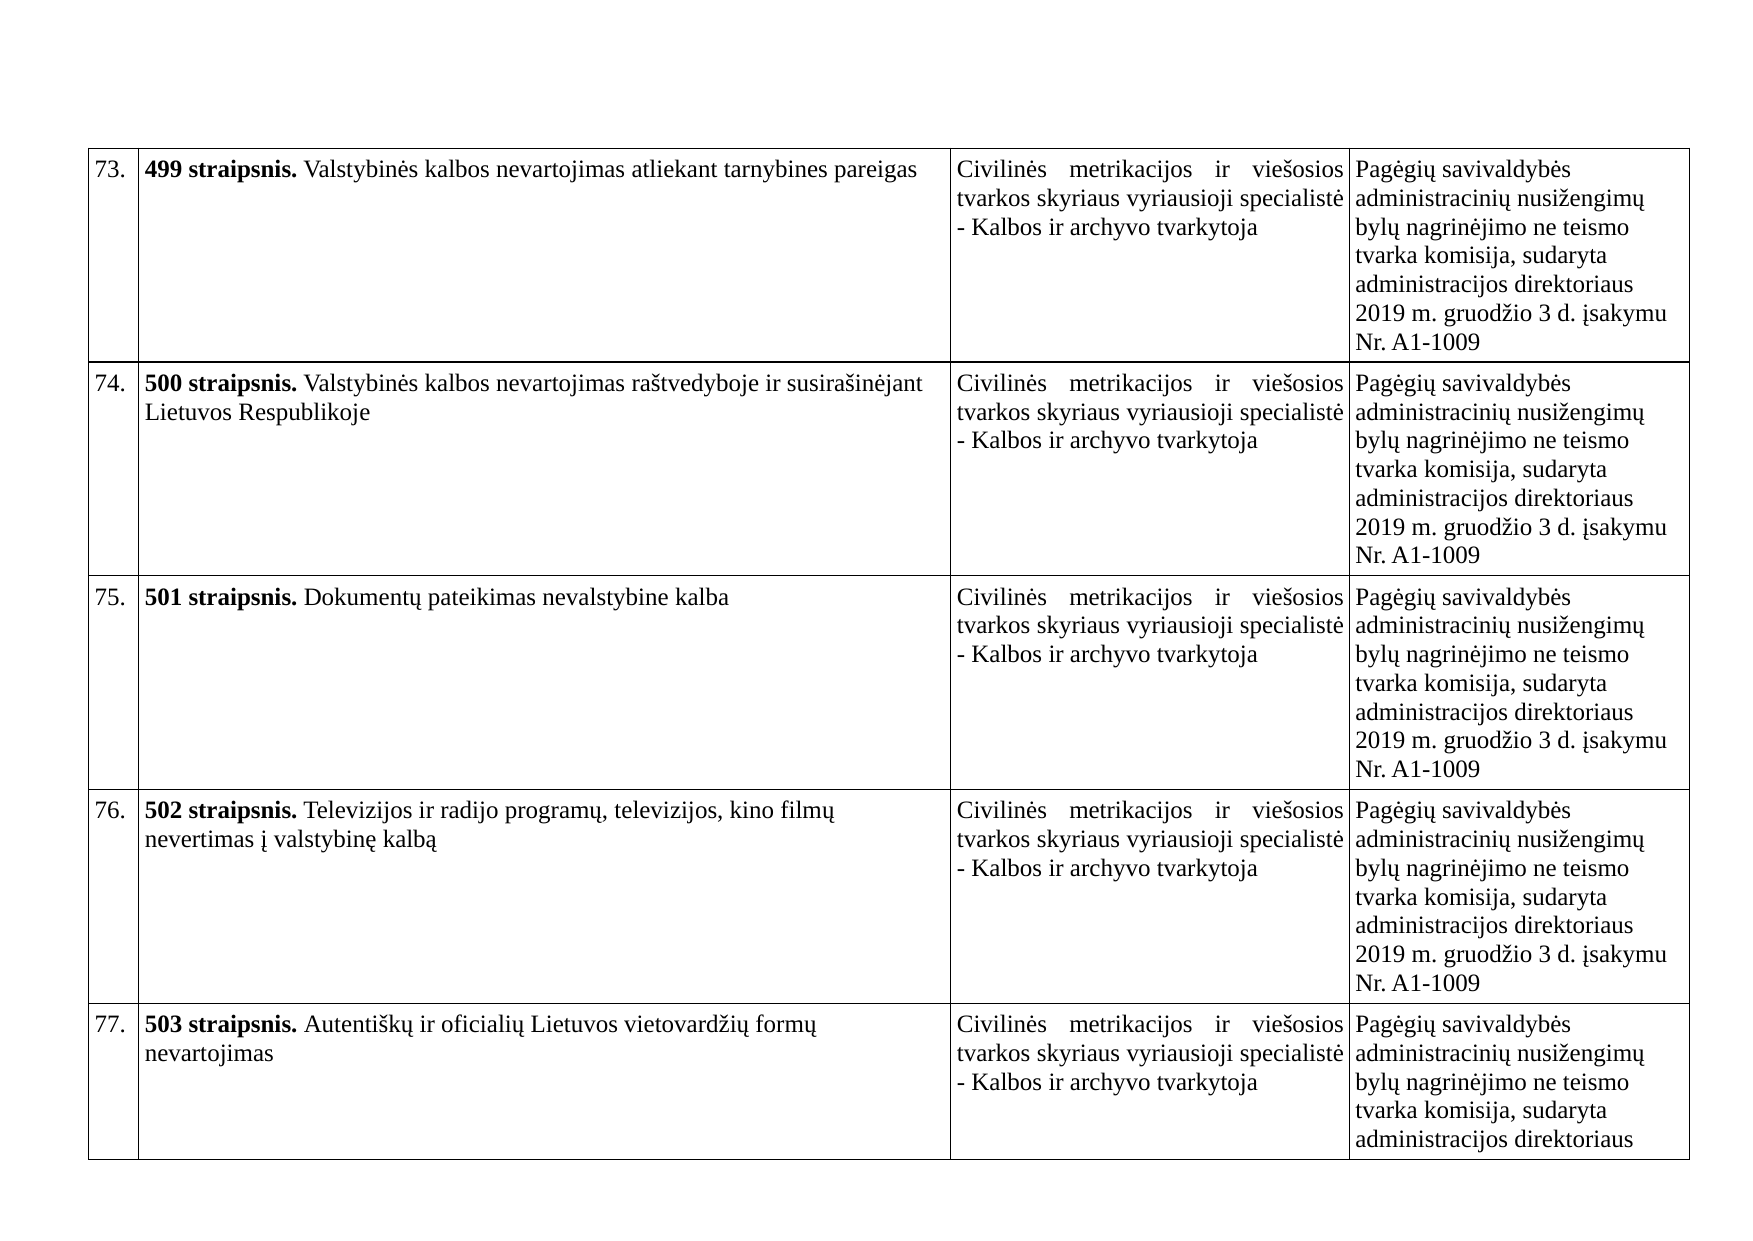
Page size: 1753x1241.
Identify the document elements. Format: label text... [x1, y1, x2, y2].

table_cell 501 straipsnis. Dokumentų pateikimas nevalstybine kalba [139, 576, 950, 789]
table_cell Pagėgių savivaldybės administracinių nusižengimų bylų nagrinėjimo ne teismo tvarka komisija, sudaryta administracijos direktoriaus 2019 m. gruodžio 3 d. įsakymu Nr. A1-1009 [1350, 149, 1689, 361]
table_cell Pagėgių savivaldybės administracinių nusižengimų bylų nagrinėjimo ne teismo tvarka komisija, sudaryta administracijos direktoriaus 2019 m. gruodžio 3 d. įsakymu Nr. A1-1009 [1350, 576, 1689, 789]
table_cell Civilinės metrikacijos ir viešosios tvarkos skyriaus vyriausioji specialistė - Kalbos ir archyvo tvarkytoja [951, 363, 1349, 575]
table_cell 77. [89, 1004, 138, 1159]
table_cell 76. [89, 790, 138, 1003]
table_cell Pagėgių savivaldybės administracinių nusižengimų bylų nagrinėjimo ne teismo tvarka komisija, sudaryta administracijos direktoriaus 2019 m. gruodžio 3 d. įsakymu Nr. A1-1009 [1350, 363, 1689, 575]
table_cell 74. [89, 363, 138, 575]
table_cell 503 straipsnis. Autentiškų ir oficialių Lietuvos vietovardžių formų nevartojimas [139, 1004, 950, 1159]
table_cell Civilinės metrikacijos ir viešosios tvarkos skyriaus vyriausioji specialistė - Kalbos ir archyvo tvarkytoja [951, 790, 1349, 1003]
table_cell 500 straipsnis. Valstybinės kalbos nevartojimas raštvedyboje ir susirašinėjant Lietuvos Respublikoje [139, 363, 950, 575]
table_cell Civilinės metrikacijos ir viešosios tvarkos skyriaus vyriausioji specialistė - Kalbos ir archyvo tvarkytoja [951, 1004, 1349, 1159]
table_cell Civilinės metrikacijos ir viešosios tvarkos skyriaus vyriausioji specialistė - Kalbos ir archyvo tvarkytoja [951, 576, 1349, 789]
table_cell Pagėgių savivaldybės administracinių nusižengimų bylų nagrinėjimo ne teismo tvarka komisija, sudaryta administracijos direktoriaus [1350, 1004, 1689, 1159]
table_cell 502 straipsnis. Televizijos ir radijo programų, televizijos, kino filmų nevertimas į valstybinę kalbą [139, 790, 950, 1003]
table_cell Pagėgių savivaldybės administracinių nusižengimų bylų nagrinėjimo ne teismo tvarka komisija, sudaryta administracijos direktoriaus 2019 m. gruodžio 3 d. įsakymu Nr. A1-1009 [1350, 790, 1689, 1003]
table_cell 73. [89, 149, 138, 361]
table_cell 499 straipsnis. Valstybinės kalbos nevartojimas atliekant tarnybines pareigas [139, 149, 950, 361]
table_cell Civilinės metrikacijos ir viešosios tvarkos skyriaus vyriausioji specialistė - Kalbos ir archyvo tvarkytoja [951, 149, 1349, 361]
table_cell 75. [89, 576, 138, 789]
